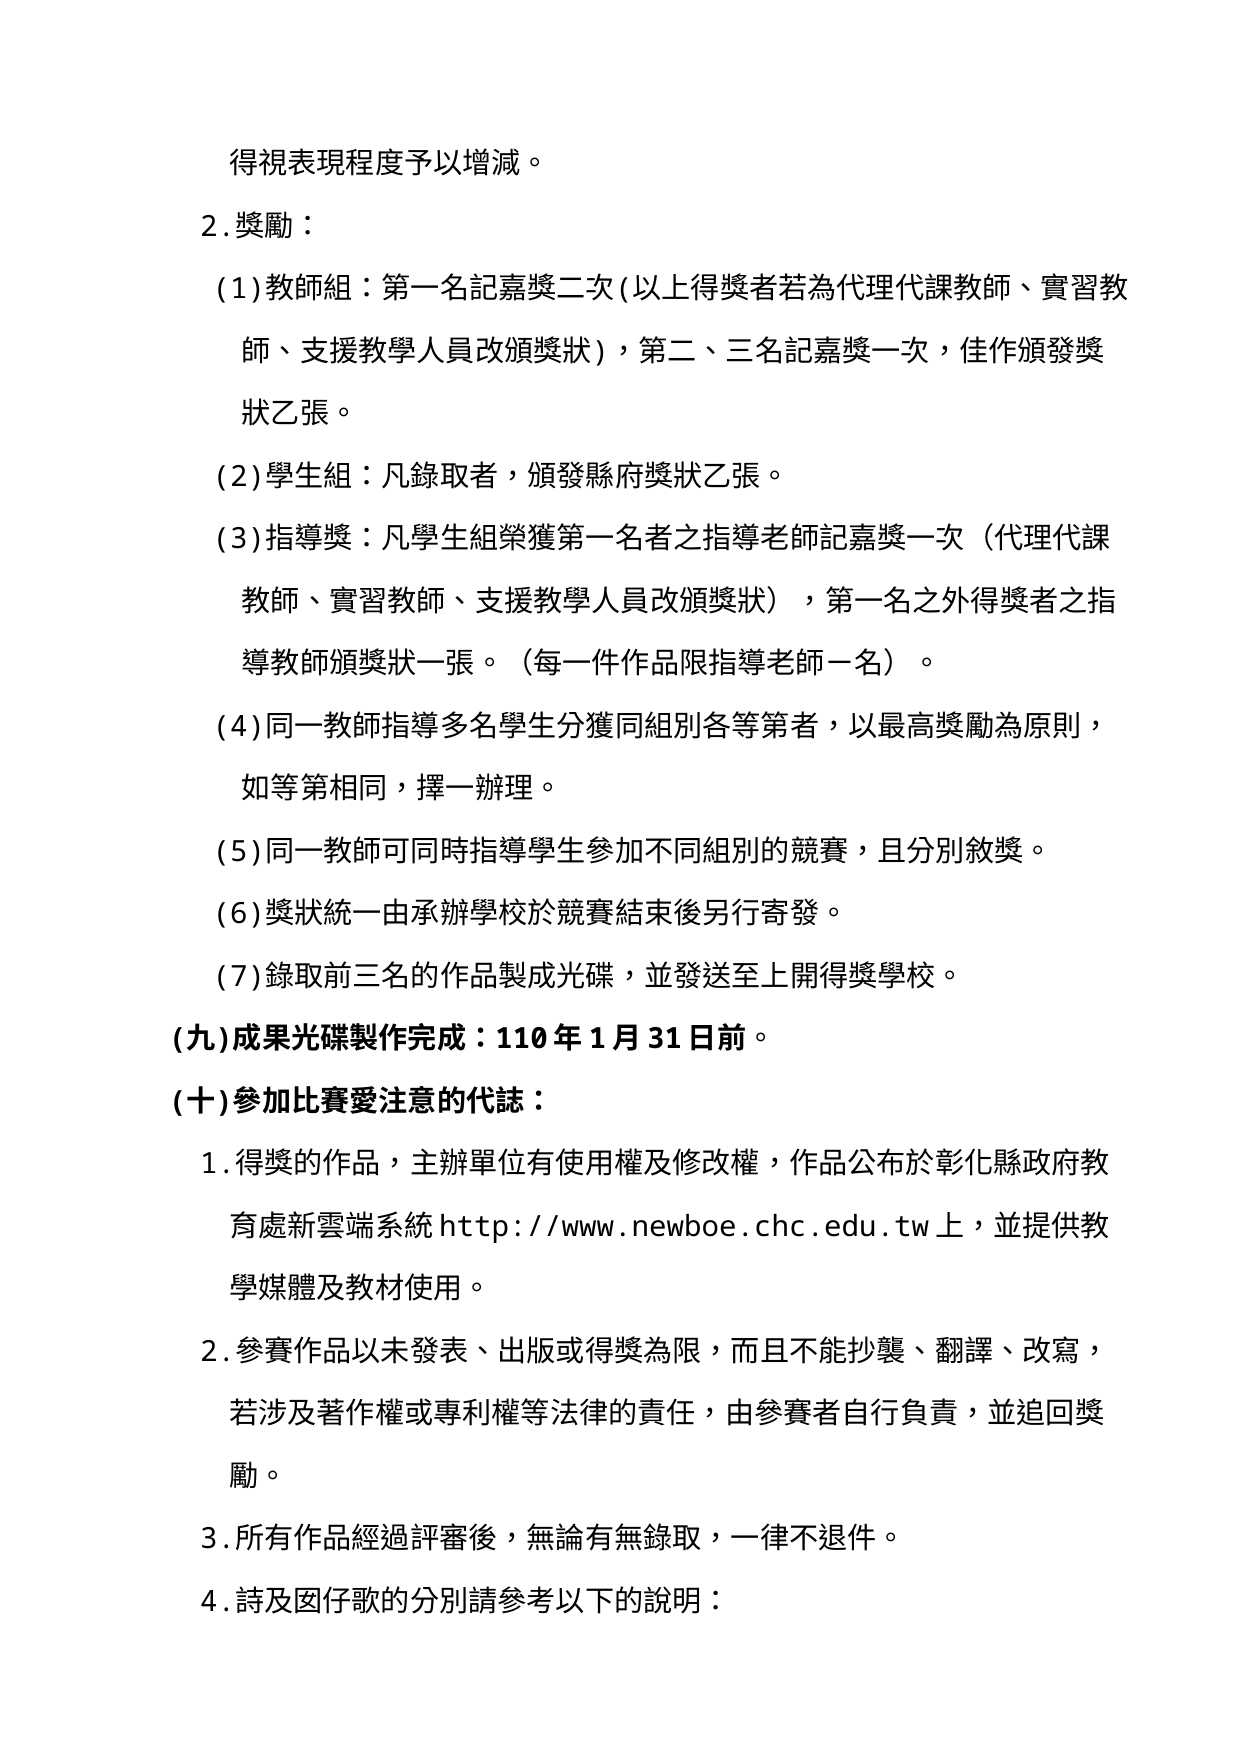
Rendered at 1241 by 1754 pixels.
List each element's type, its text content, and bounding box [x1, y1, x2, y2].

text (7)錄取前三名的作品製成光碟，並發送至上開得獎學校。 [212, 932, 1128, 994]
text (6)獎狀統一由承辦學校於競賽結束後另行寄發。 [212, 869, 1128, 932]
text 1.得獎的作品，主辦單位有使用權及修改權，作品公布於彰化縣政府教育處新雲端系統http://www.newboe.chc.edu.tw上，並提供教學媒體及教材使用。 [200, 1119, 1128, 1307]
text (1)教師組：第一名記嘉獎二次(以上得獎者若為代理代課教師、實習教師、支援教學人員改頒獎狀)，第二、三名記嘉獎一次，佳作頒發獎狀乙張。 [212, 244, 1128, 432]
text (5)同一教師可同時指導學生參加不同組別的競賽，且分別敘獎。 [212, 807, 1128, 869]
text (4)同一教師指導多名學生分獲同組別各等第者，以最高獎勵為原則，如等第相同，擇一辦理。 [212, 682, 1128, 807]
text 2.獎勵： [200, 182, 1128, 244]
text (3)指導獎：凡學生組榮獲第一名者之指導老師記嘉獎一次（代理代課教師、實習教師、支援教學人員改頒獎狀），第一名之外得獎者之指導教師頒獎狀一張。（每一件作品限指導老師ㄧ名）。 [212, 494, 1128, 682]
text 3.所有作品經過評審後，無論有無錄取，一律不退件。 [200, 1494, 1128, 1557]
text 得視表現程度予以增減。 [200, 119, 1128, 182]
text (十)參加比賽愛注意的代誌： [168, 1057, 1128, 1119]
text (九)成果光碟製作完成：110年1月31日前。 [168, 994, 1128, 1057]
text 4.詩及囡仔歌的分別請參考以下的說明： [200, 1557, 1128, 1619]
text (2)學生組：凡錄取者，頒發縣府獎狀乙張。 [212, 432, 1128, 494]
text 2.參賽作品以未發表、出版或得獎為限，而且不能抄襲、翻譯、改寫，若涉及著作權或專利權等法律的責任，由參賽者自行負責，並追回獎勵。 [200, 1307, 1128, 1494]
